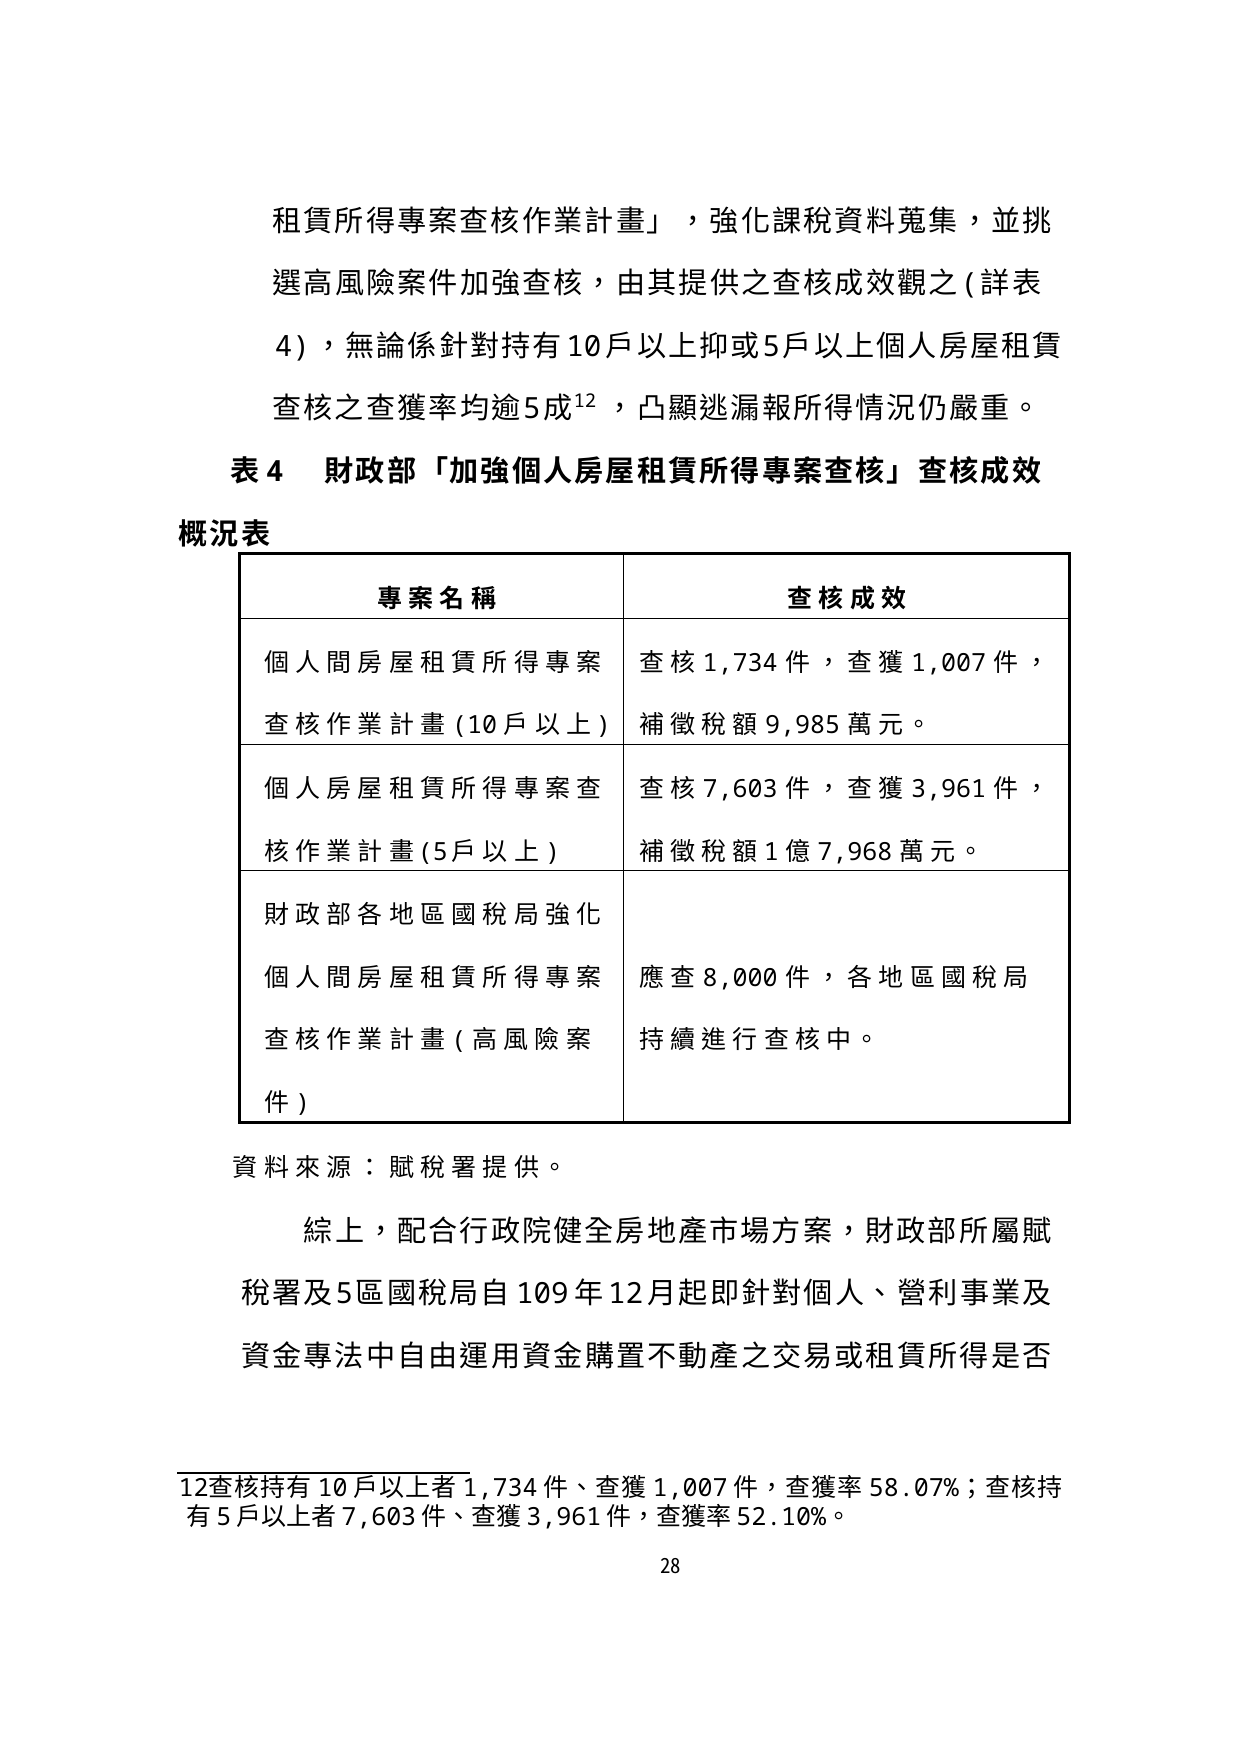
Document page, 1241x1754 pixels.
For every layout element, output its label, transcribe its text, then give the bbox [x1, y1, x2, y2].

text 綜上，配合行政院健全房地產市場方案，財政部所屬賦稅署及5區國稅局自109年12月起即針對個人、營利事業及資金專法中自由運用資金購置不動產之交易或租賃所得是否 [236, 1187, 1063, 1374]
table_cell 財政部各地區國稅局強化個人間房屋租賃所得專案查核作業計畫(高風險案件) [241, 871, 623, 1121]
table_header 查核成效 [624, 555, 1068, 618]
table_header 專案名稱 [241, 555, 623, 618]
table_cell 查核7,603件，查獲3,961件，補徵稅額1億7,968萬元。 [624, 745, 1068, 870]
text 資料來源：賦稅署提供。 [177, 1124, 1063, 1187]
text 查核持有10戶以上者1,734件、查獲1,007件，查獲率58.07%；查核持有5戶以上者7,603件、查獲3,961件，查獲率52.10%。 [178, 1473, 1063, 1532]
table_cell 查核1,734件，查獲1,007件，補徵稅額9,985萬元。 [624, 619, 1068, 744]
table_cell 個人房屋租賃所得專案查核作業計畫(5戶以上) [241, 745, 623, 870]
text 表4 財政部「加強個人房屋租賃所得專案查核」查核成效概況表 [177, 427, 1063, 552]
table_cell 個人間房屋租賃所得專案查核作業計畫(10戶以上) [241, 619, 623, 744]
text 租賃所得專案查核作業計畫」，強化課稅資料蒐集，並挑選高風險案件加強查核，由其提供之查核成效觀之(詳表4)，無論係針對持有10戶以上抑或5戶以上個人房屋租賃查核之查獲率均逾5成，凸顯逃漏報所得情況仍嚴重。 [266, 177, 1063, 427]
table_cell 應查8,000件，各地區國稅局持續進行查核中。 [624, 871, 1068, 1121]
